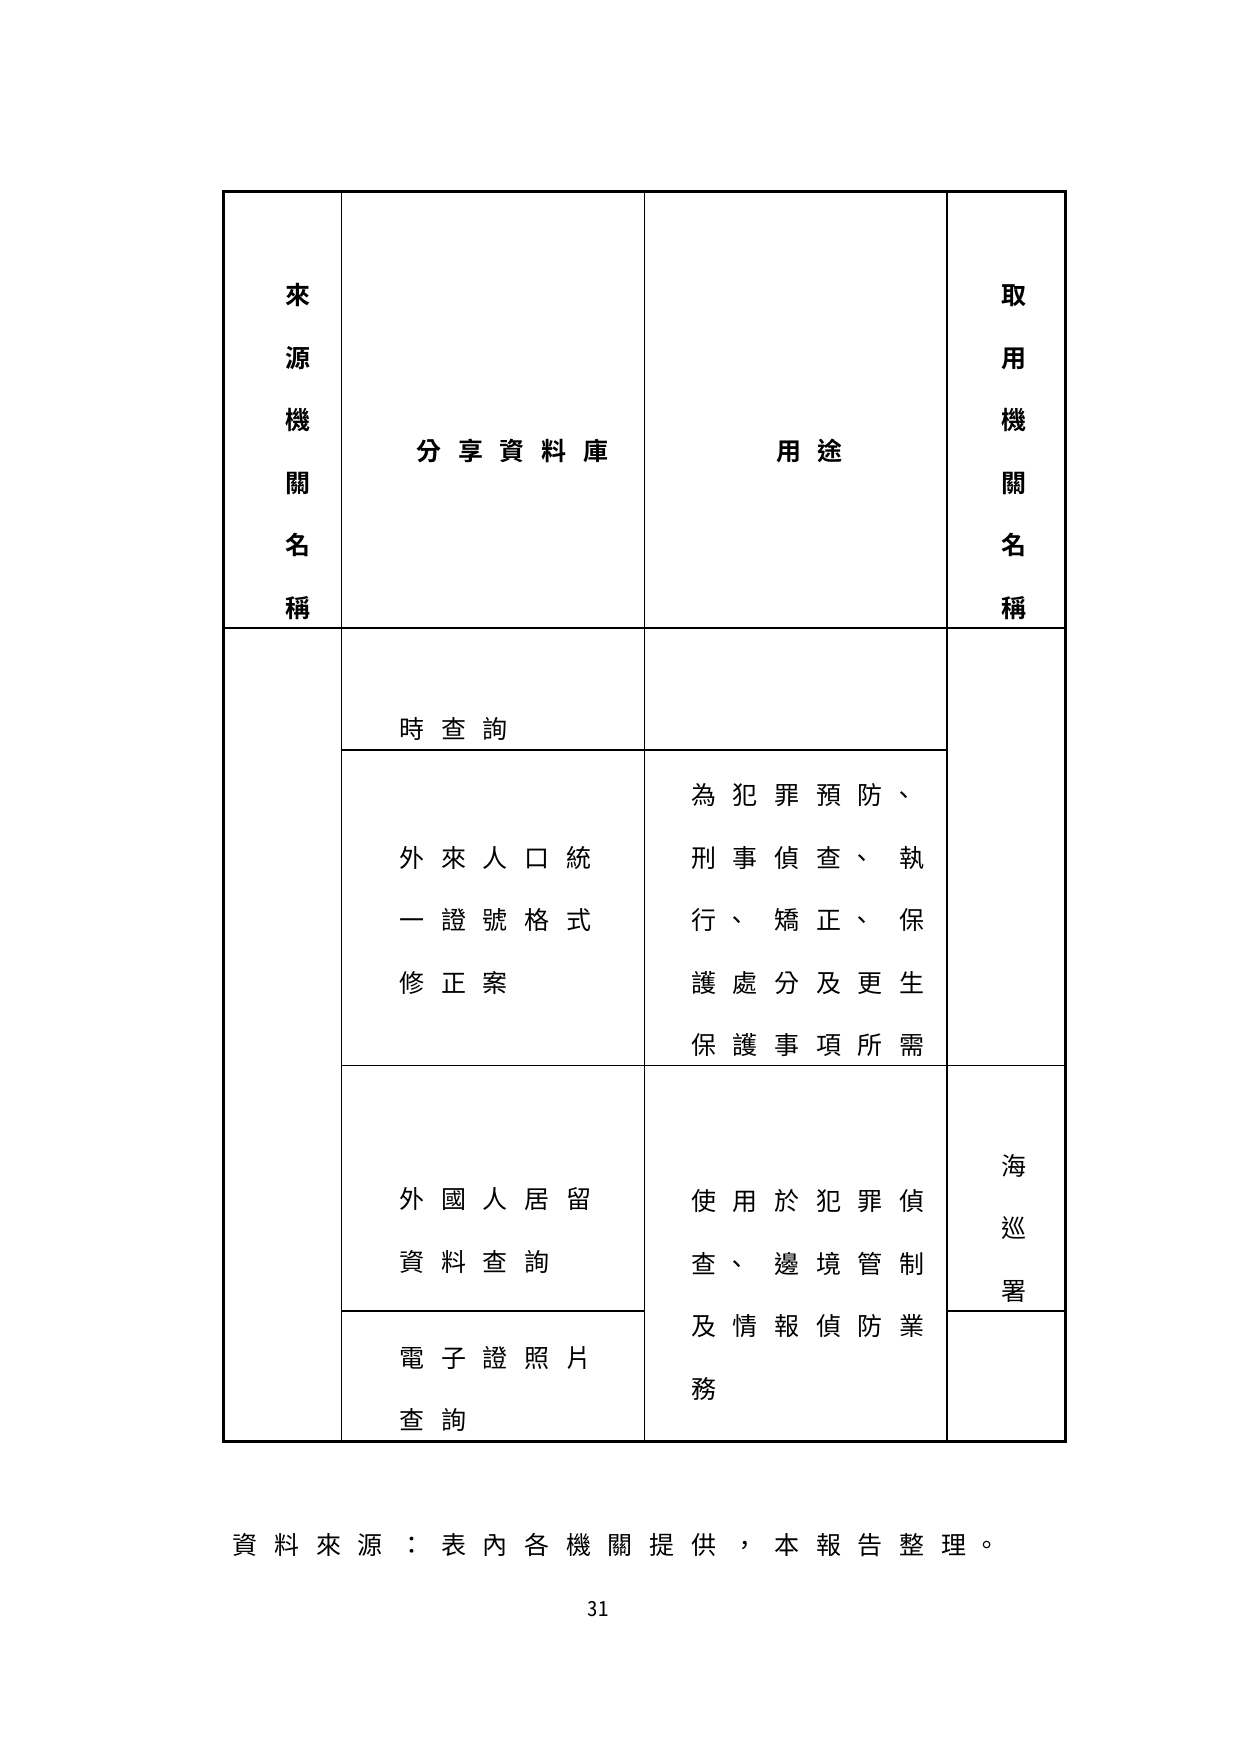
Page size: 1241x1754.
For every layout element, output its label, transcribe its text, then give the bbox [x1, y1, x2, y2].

table_header 分享資料庫 [342, 193, 644, 627]
table_cell 外來人口統一證號格式修正案 [342, 751, 644, 1064]
table_header 來源機關名稱 [225, 193, 341, 627]
table_cell 電子證照片查詢 [342, 1312, 644, 1439]
table_cell 時查詢 [342, 629, 644, 749]
table_cell [645, 629, 946, 749]
text 資料來源：表內各機關提供，本報告整理。 [212, 1502, 1058, 1564]
table_cell [948, 1312, 1064, 1439]
table_cell 外國人居留資料查詢 [342, 1066, 644, 1310]
table_header 用途 [645, 193, 946, 627]
table_cell 為犯罪預防、刑事偵查、執行、矯正、保護處分及更生保護事項所需 [645, 751, 946, 1064]
table_header 取用機關名稱 [948, 193, 1064, 627]
table_cell 使用於犯罪偵查、邊境管制及情報偵防業務 [645, 1066, 946, 1439]
table_cell [225, 629, 341, 1439]
table_cell 海巡署 [948, 1066, 1064, 1310]
table_cell [948, 629, 1064, 1064]
